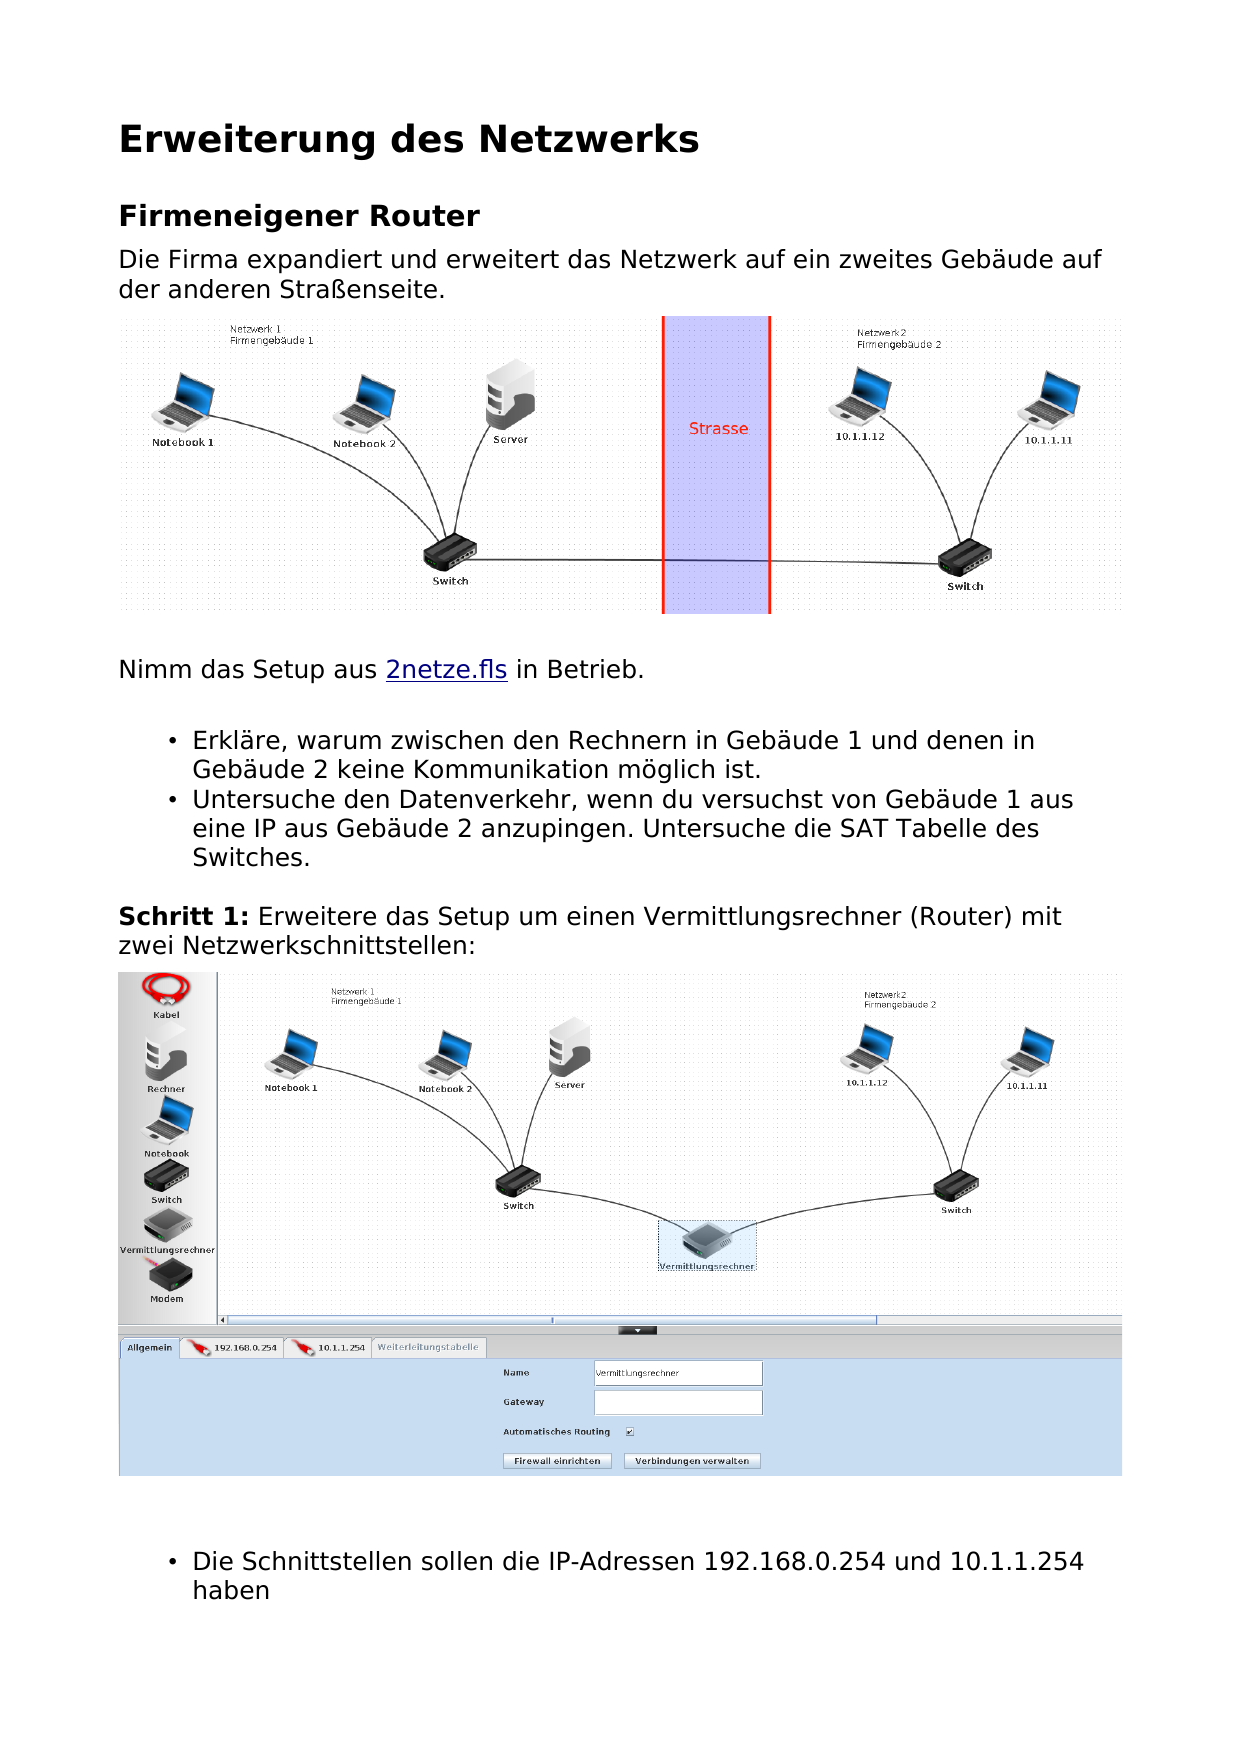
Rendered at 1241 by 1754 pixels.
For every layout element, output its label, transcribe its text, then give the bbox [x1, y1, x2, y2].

subtitle Firmeneigener Router [118, 199, 1122, 233]
text Die Firma expandiert und erweitert das Netzwerk auf ein zweites Gebäude auf der anderen Straßenseite. [118, 246, 1122, 304]
picture [118, 316, 1123, 614]
text Nimm das Setup aus 2netze.fls in Betrieb. [118, 655, 1122, 684]
text Schritt 1: Erweitere das Setup um einen Vermittlungsrechner (Router) mit zwei Netzwerkschnittstellen: [118, 902, 1122, 960]
picture [118, 972, 1123, 1476]
list Die Schnittstellen sollen die IP-Adressen 192.168.0.254 und 10.1.1.254 haben [177, 1547, 1122, 1605]
subtitle Erweiterung des Netzwerks [118, 118, 1122, 162]
list Erkläre, warum zwischen den Rechnern in Gebäude 1 und denen in Gebäude 2 keine Kommunikation möglich ist. [177, 727, 1122, 785]
list Untersuche den Datenverkehr, wenn du versuchst von Gebäude 1 aus eine IP aus Gebäude 2 anzupingen. Untersuche die SAT Tabelle des Switches. [177, 785, 1122, 872]
